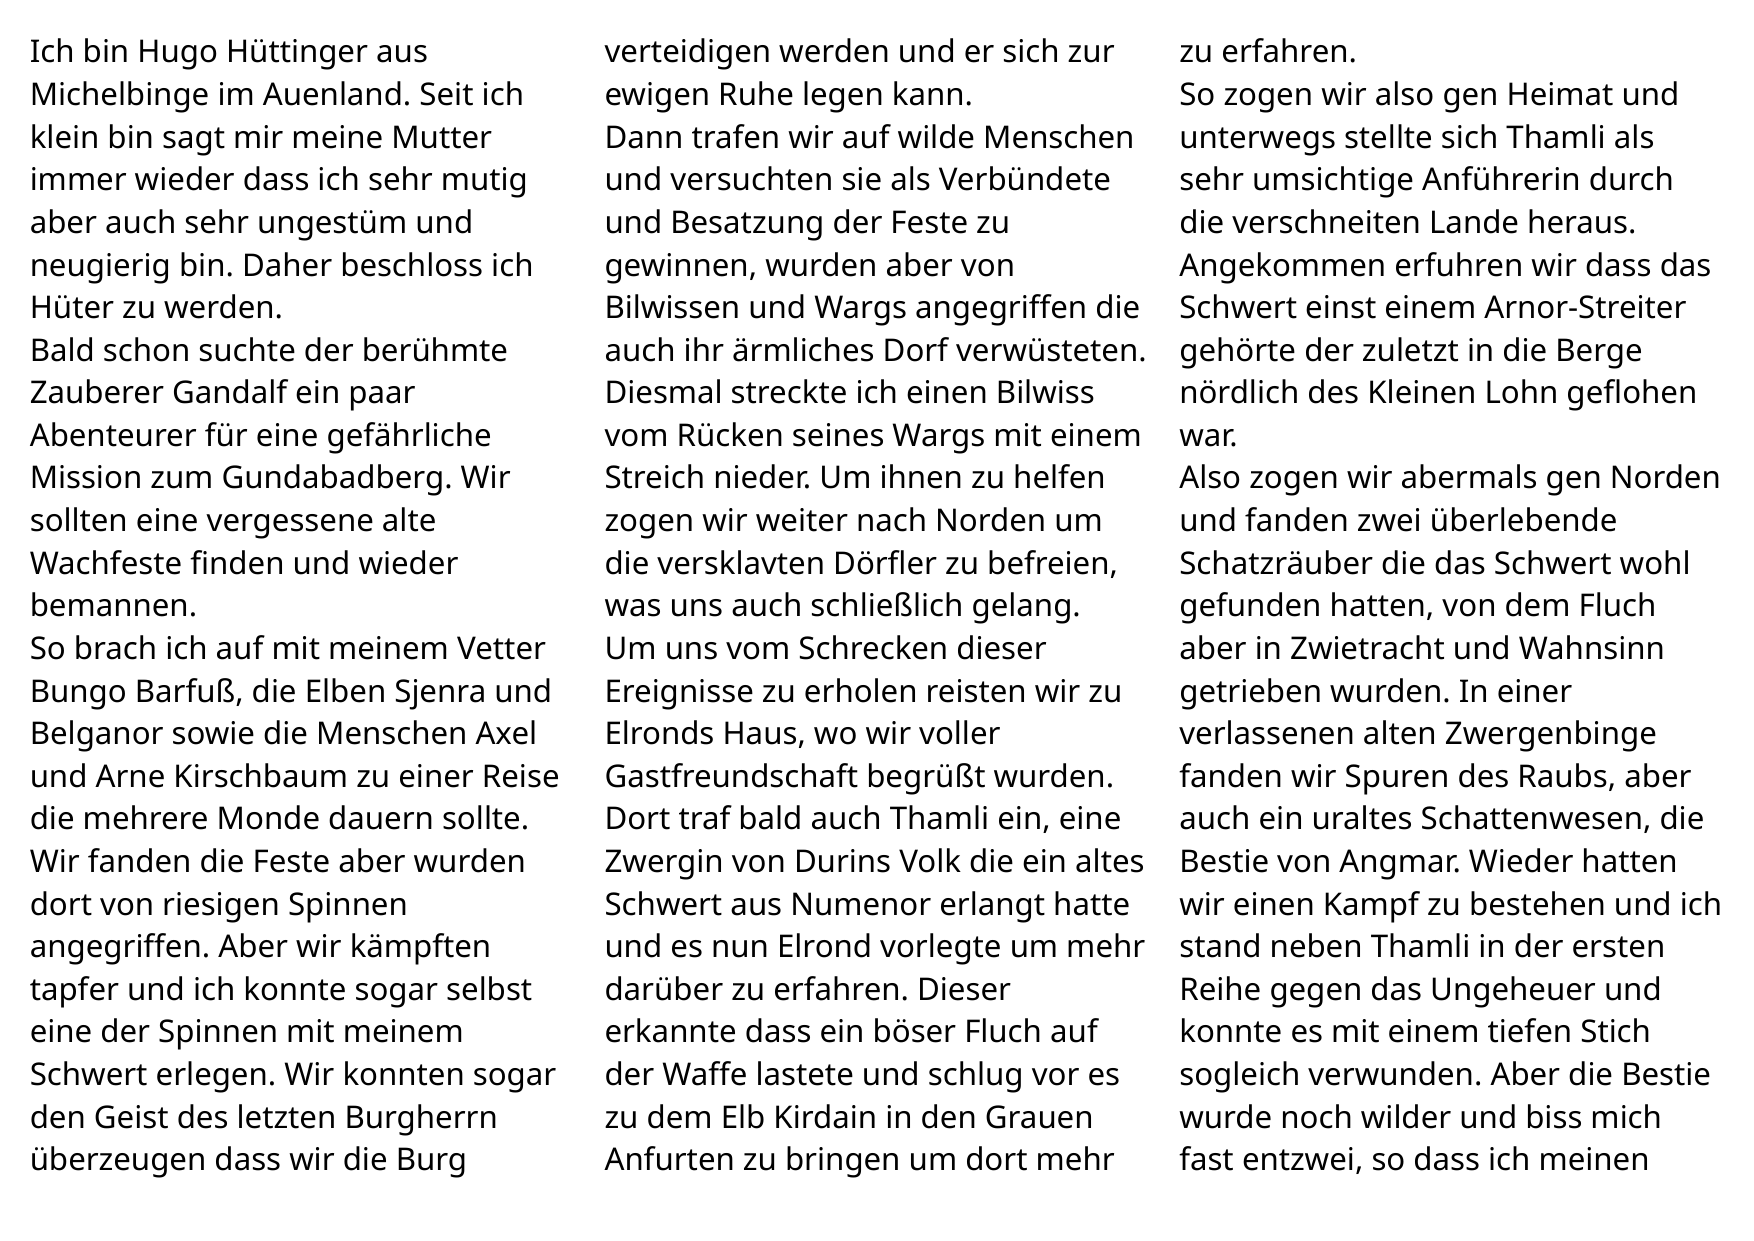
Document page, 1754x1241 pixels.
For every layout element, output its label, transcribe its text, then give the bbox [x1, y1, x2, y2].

text Also zogen wir abermals gen Norden und fanden zwei überlebende Schatzräuber die das Schwert wohl gefunden hatten, von dem Fluch aber in Zwietracht und Wahnsinn getrieben wurden. In einer verlassenen alten Zwergenbinge fanden wir Spuren des Raubs, aber auch ein uraltes Schattenwesen, die Bestie von Angmar. Wieder hatten wir einen Kampf zu bestehen und ich stand neben Thamli in der ersten Reihe gegen das Ungeheuer und konnte es mit einem tiefen Stich sogleich verwunden. Aber die Bestie wurde noch wilder und biss mich fast entzwei, so dass ich meinen [1179, 456, 1724, 1180]
text Um uns vom Schrecken dieser Ereignisse zu erholen reisten wir zu Elronds Haus, wo wir voller Gastfreundschaft begrüßt wurden. Dort traf bald auch Thamli ein, eine Zwergin von Durins Volk die ein altes Schwert aus Numenor erlangt hatte und es nun Elrond vorlegte um mehr darüber zu erfahren. Dieser erkannte dass ein böser Fluch auf der Waffe lastete und schlug vor es zu dem Elb Kirdain in den Grauen Anfurten zu bringen um dort mehr [604, 626, 1150, 1180]
text So brach ich auf mit meinem Vetter Bungo Barfuß, die Elben Sjenra und Belganor sowie die Menschen Axel und Arne Kirschbaum zu einer Reise die mehrere Monde dauern sollte. Wir fanden die Feste aber wurden dort von riesigen Spinnen angegriffen. Aber wir kämpften tapfer und ich konnte sogar selbst eine der Spinnen mit meinem Schwert erlegen. Wir konnten sogar den Geist des letzten Burgherrn überzeugen dass wir die Burg [29, 626, 575, 1180]
text Dann trafen wir auf wilde Menschen und versuchten sie als Verbündete und Besatzung der Feste zu gewinnen, wurden aber von Bilwissen und Wargs angegriffen die auch ihr ärmliches Dorf verwüsteten. Diesmal streckte ich einen Bilwiss vom Rücken seines Wargs mit einem Streich nieder. Um ihnen zu helfen zogen wir weiter nach Norden um die versklavten Dörfler zu befreien, was uns auch schließlich gelang. [604, 115, 1150, 626]
text Bald schon suchte der berühmte Zauberer Gandalf ein paar Abenteurer für eine gefährliche Mission zum Gundabadberg. Wir sollten eine vergessene alte Wachfeste finden und wieder bemannen. [29, 328, 575, 626]
text Ich bin Hugo Hüttinger aus Michelbinge im Auenland. Seit ich klein bin sagt mir meine Mutter immer wieder dass ich sehr mutig aber auch sehr ungestüm und neugierig bin. Daher beschloss ich Hüter zu werden. [29, 29, 575, 328]
text zu erfahren. So zogen wir also gen Heimat und unterwegs stellte sich Thamli als sehr umsichtige Anführerin durch die verschneiten Lande heraus. Angekommen erfuhren wir dass das Schwert einst einem Arnor-Streiter gehörte der zuletzt in die Berge nördlich des Kleinen Lohn geflohen war. [1179, 29, 1724, 456]
text verteidigen werden und er sich zur ewigen Ruhe legen kann. [604, 29, 1150, 115]
